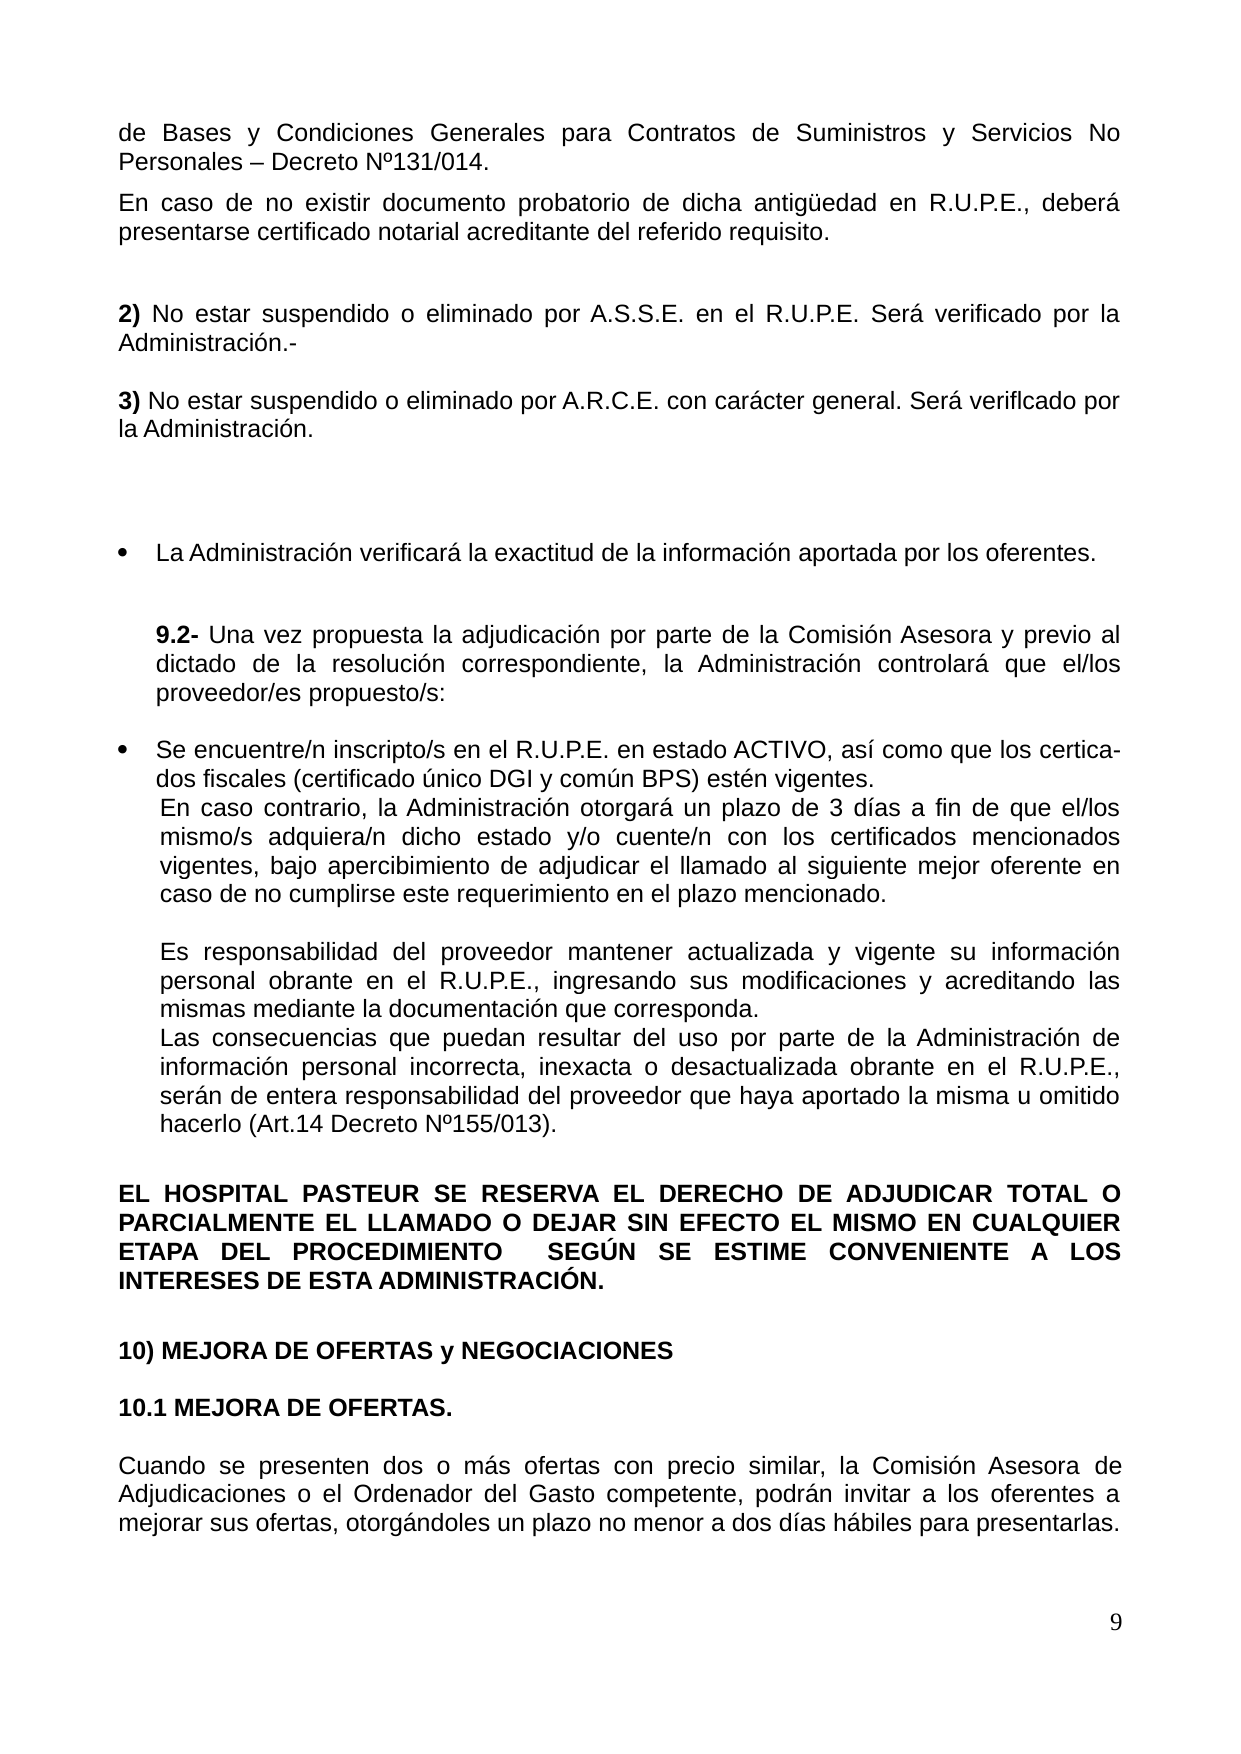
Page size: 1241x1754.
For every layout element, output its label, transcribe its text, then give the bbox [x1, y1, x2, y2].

text Es responsabilidad del proveedor mantener actualizada y vigente su información personal obrante en el R.U.P.E., ingresando sus modificaciones y acreditando las mismas mediante la documentación que corresponda. [159, 937, 1122, 1023]
text 9.2- Una vez propuesta la adjudicación por parte de la Comisión Asesora y previo al dictado de la resolución correspondiente, la Administración controlará que el/los proveedor/es propuesto/s: [156, 621, 1122, 707]
text Cuando se presenten dos o más ofertas con precio similar, la Comisión Asesora de Adjudicaciones o el Ordenador del Gasto competente, podrán invitar a los oferentes a mejorar sus ofertas, otorgándoles un plazo no menor a dos días hábiles para presentarlas. [118, 1451, 1122, 1537]
list La Administración verificará la exactitud de la información aportada por los oferentes. [118, 538, 1122, 567]
list Se encuentre/n inscripto/s en el R.U.P.E. en estado ACTIVO, así como que los certica- dos fiscales (certificado único DGI y común BPS) estén vigentes. [118, 736, 1122, 793]
text En caso contrario, la Administración otorgará un plazo de 3 días a fin de que el/los mismo/s adquiera/n dicho estado y/o cuente/n con los certificados mencionados vigentes, bajo apercibimiento de adjudicar el llamado al siguiente mejor oferente en caso de no cumplirse este requerimiento en el plazo mencionado. [159, 793, 1122, 908]
text de Bases y Condiciones Generales para Contratos de Suministros y Servicios No Personales – Decreto Nº131/014. [118, 118, 1122, 176]
text 10.1 MEJORA DE OFERTAS. [118, 1393, 1122, 1422]
text Las consecuencias que puedan resultar del uso por parte de la Administración de información personal incorrecta, inexacta o desactualizada obrante en el R.U.P.E., serán de entera responsabilidad del proveedor que haya aportado la misma u omitido hacerlo (Art.14 Decreto Nº155/013). [159, 1023, 1122, 1138]
text EL HOSPITAL PASTEUR SE RESERVA EL DERECHO DE ADJUDICAR TOTAL O PARCIALMENTE EL LLAMADO O DEJAR SIN EFECTO EL MISMO EN CUALQUIER ETAPA DEL PROCEDIMIENTO SEGÚN SE ESTIME CONVENIENTE A LOS INTERESES DE ESTA ADMINISTRACIÓN. [118, 1179, 1122, 1294]
text En caso de no existir documento probatorio de dicha antigüedad en R.U.P.E., deberá presentarse certificado notarial acreditante del referido requisito. [118, 188, 1122, 246]
text 2) No estar suspendido o eliminado por A.S.S.E. en el R.U.P.E. Será verificado por la Administración.- [118, 299, 1122, 357]
text 10) MEJORA DE OFERTAS y NEGOCIACIONES [118, 1336, 1122, 1364]
text 3) No estar suspendido o eliminado por A.R.C.E. con carácter general. Será veriflcado por la Administración. [118, 386, 1122, 443]
